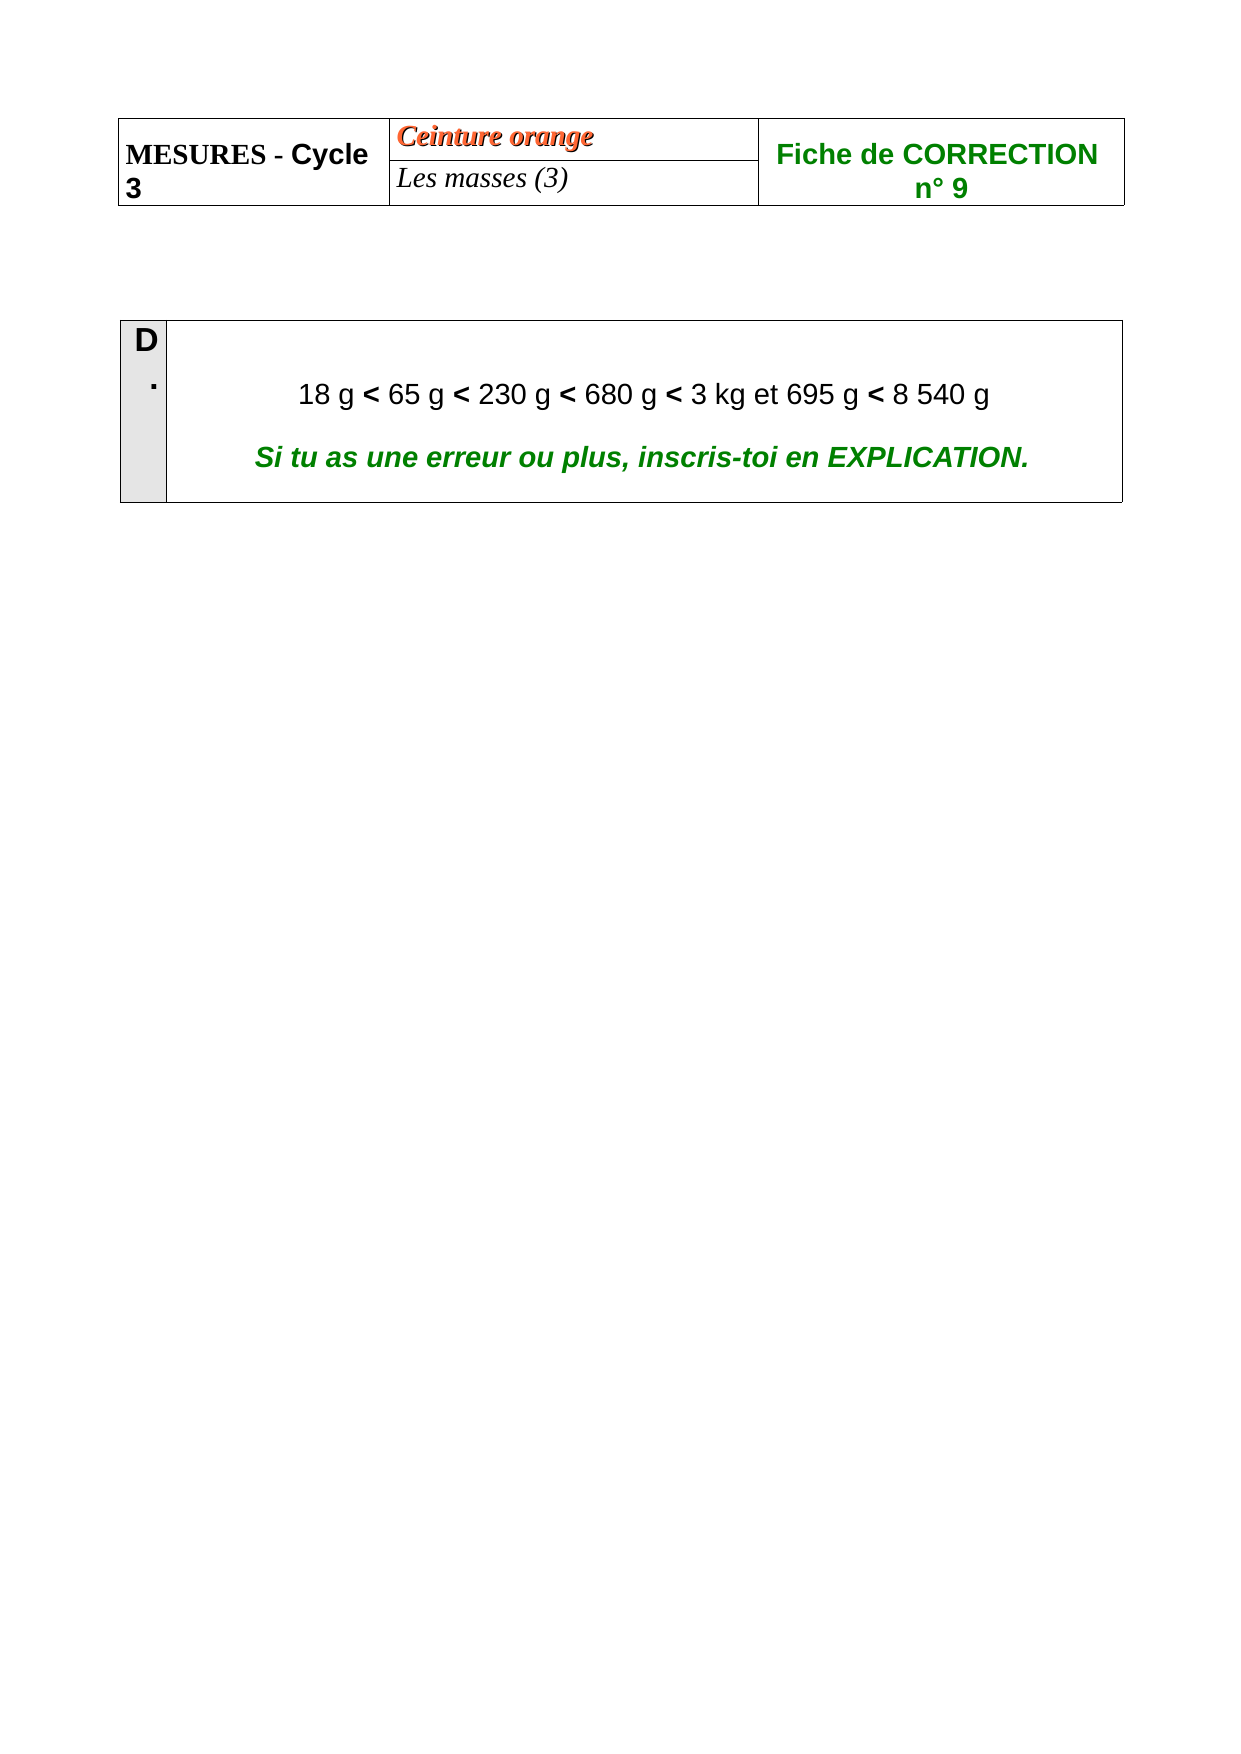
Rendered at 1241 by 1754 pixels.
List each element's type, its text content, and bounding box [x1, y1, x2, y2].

table_header Fiche de CORRECTION n° 9 [759, 119, 1124, 204]
table_header MESURES - Cycle 3 [119, 119, 389, 204]
table_header 18 g < 65 g < 230 g < 680 g < 3 kg et 695 g < 8 540 g Si tu as une erreur ou plus, inscris-toi en EXPLICATION. [167, 321, 1122, 502]
table_header D. [121, 321, 166, 502]
table_cell Les masses (3) [390, 161, 758, 204]
table_header Ceinture orange [390, 119, 758, 160]
